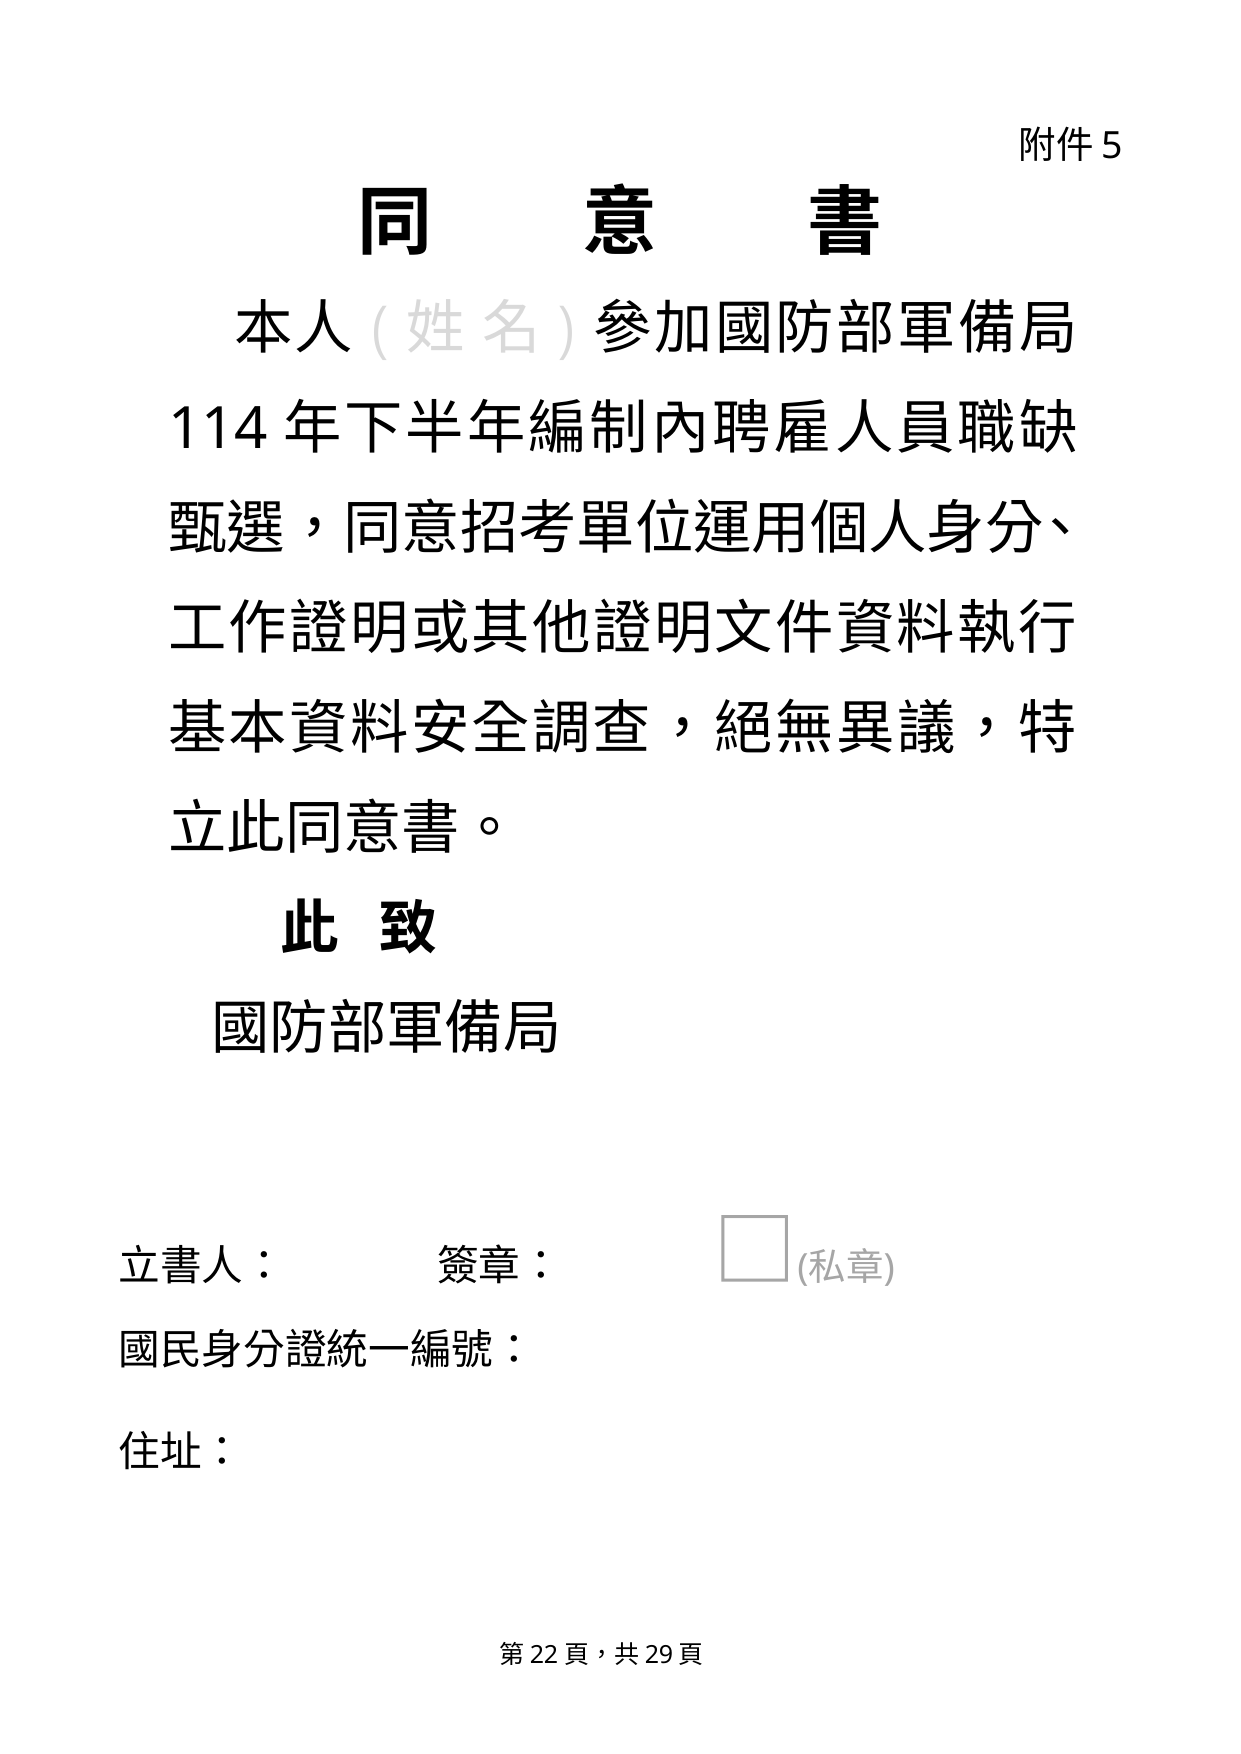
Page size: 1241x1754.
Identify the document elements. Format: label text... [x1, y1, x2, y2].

text 國防部軍備局 [118, 968, 1122, 1068]
text 國民身分證統一編號： [118, 1341, 1122, 1371]
text 此 致 [118, 868, 1122, 968]
text 附件5 [192, 118, 1122, 168]
text 立書人： 簽章： □(私章) [118, 1233, 1122, 1293]
text 本人 ( 姓 名 ) 參加國防部軍備局114年下半年編制內聘雇人員職缺甄選，同意招考單位運用個人身分、工作證明或其他證明文件資料執行基本資料安全調查，絕無異議，特立此同意書。 [168, 268, 1078, 868]
text 同 意 書 [118, 168, 1122, 268]
text 住址： [118, 1442, 1122, 1473]
